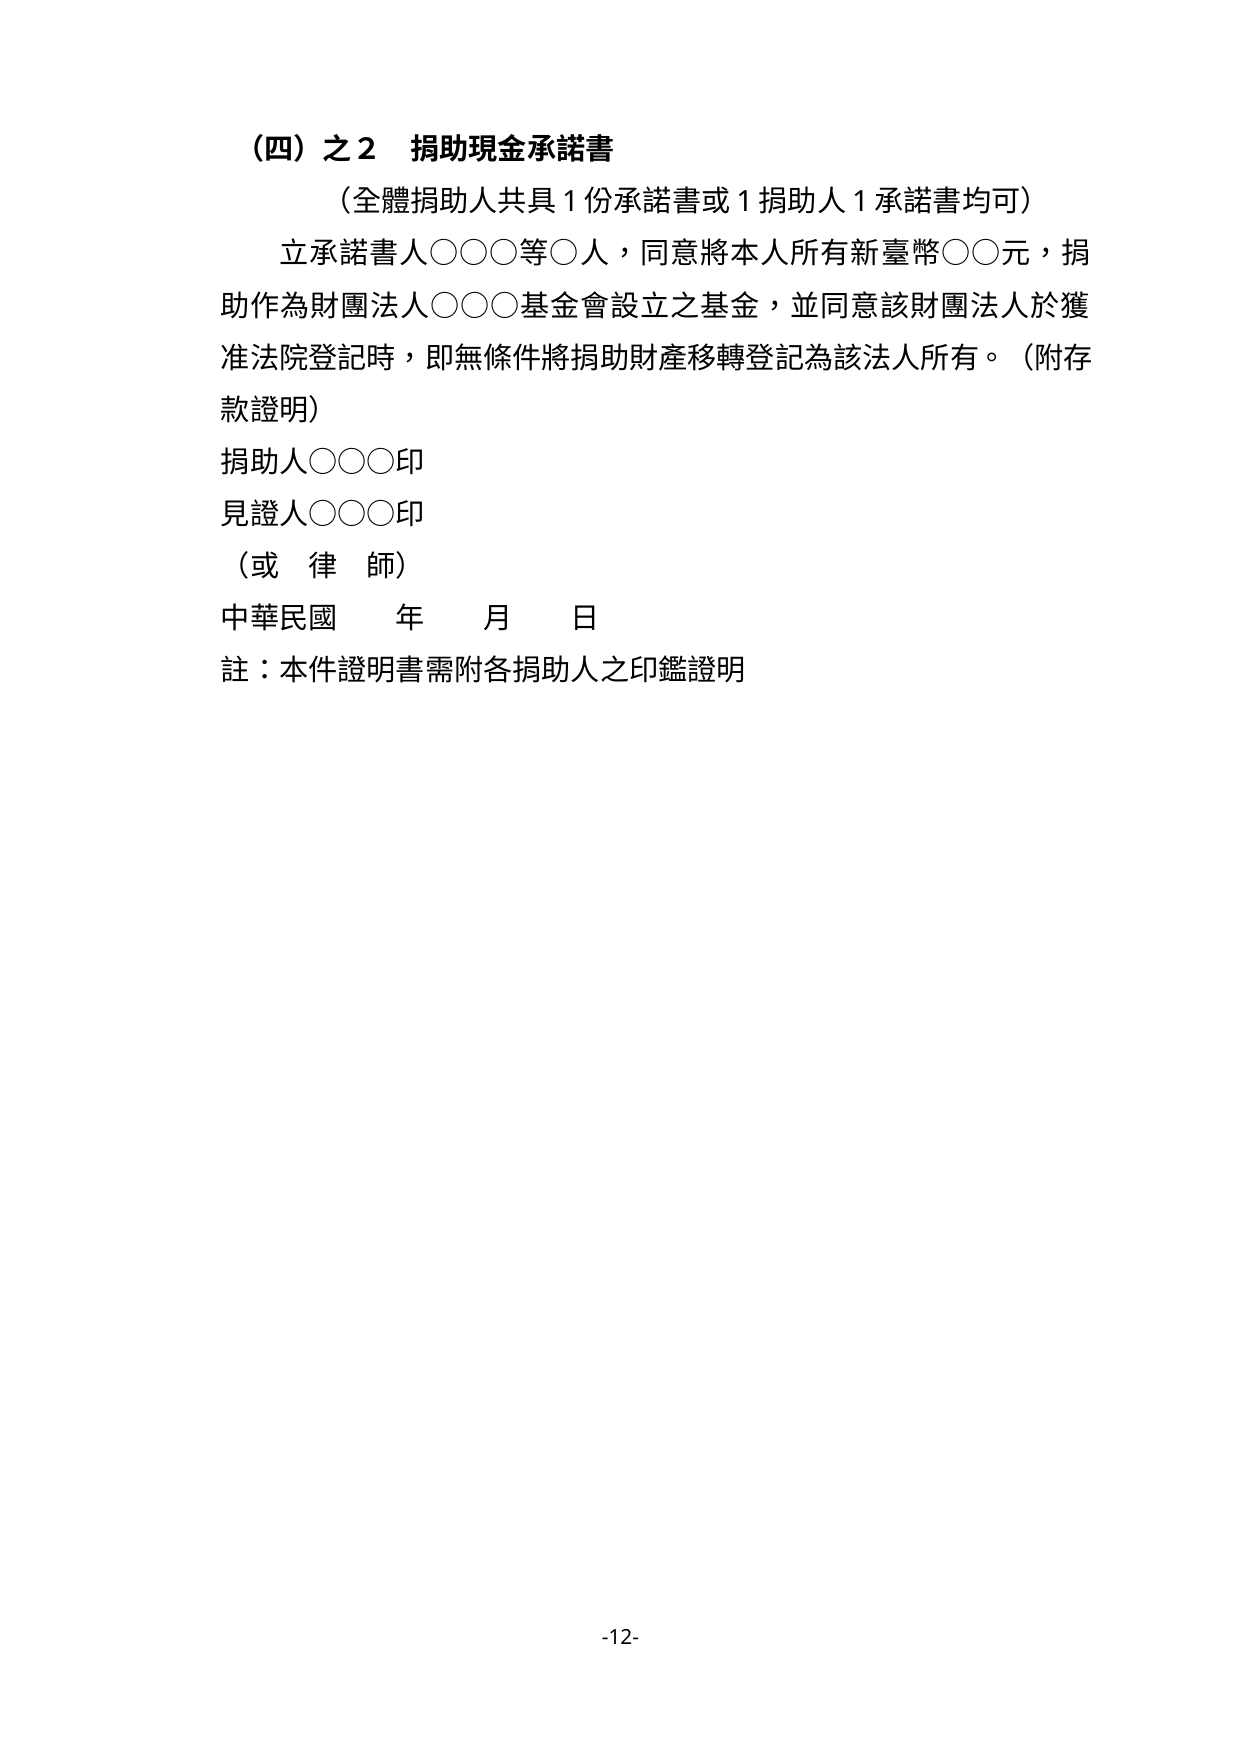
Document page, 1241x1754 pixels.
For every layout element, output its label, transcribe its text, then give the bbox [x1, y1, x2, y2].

text （四）之２ 捐助現金承諾書 [148, 118, 1092, 170]
text 見證人○○○印 [148, 483, 1092, 535]
text （或 律 師） [148, 535, 1092, 587]
text （全體捐助人共具1份承諾書或1捐助人1承諾書均可） [148, 170, 1092, 222]
text 中華民國 年 月 日 [148, 587, 1092, 639]
text 捐助人○○○印 [148, 431, 1092, 483]
text 立承諾書人○○○等○人，同意將本人所有新臺幣○○元，捐助作為財團法人○○○基金會設立之基金，並同意該財團法人於獲准法院登記時，即無條件將捐助財產移轉登記為該法人所有。（附存款證明） [221, 222, 1092, 431]
text 註：本件證明書需附各捐助人之印鑑證明 [148, 639, 1092, 691]
